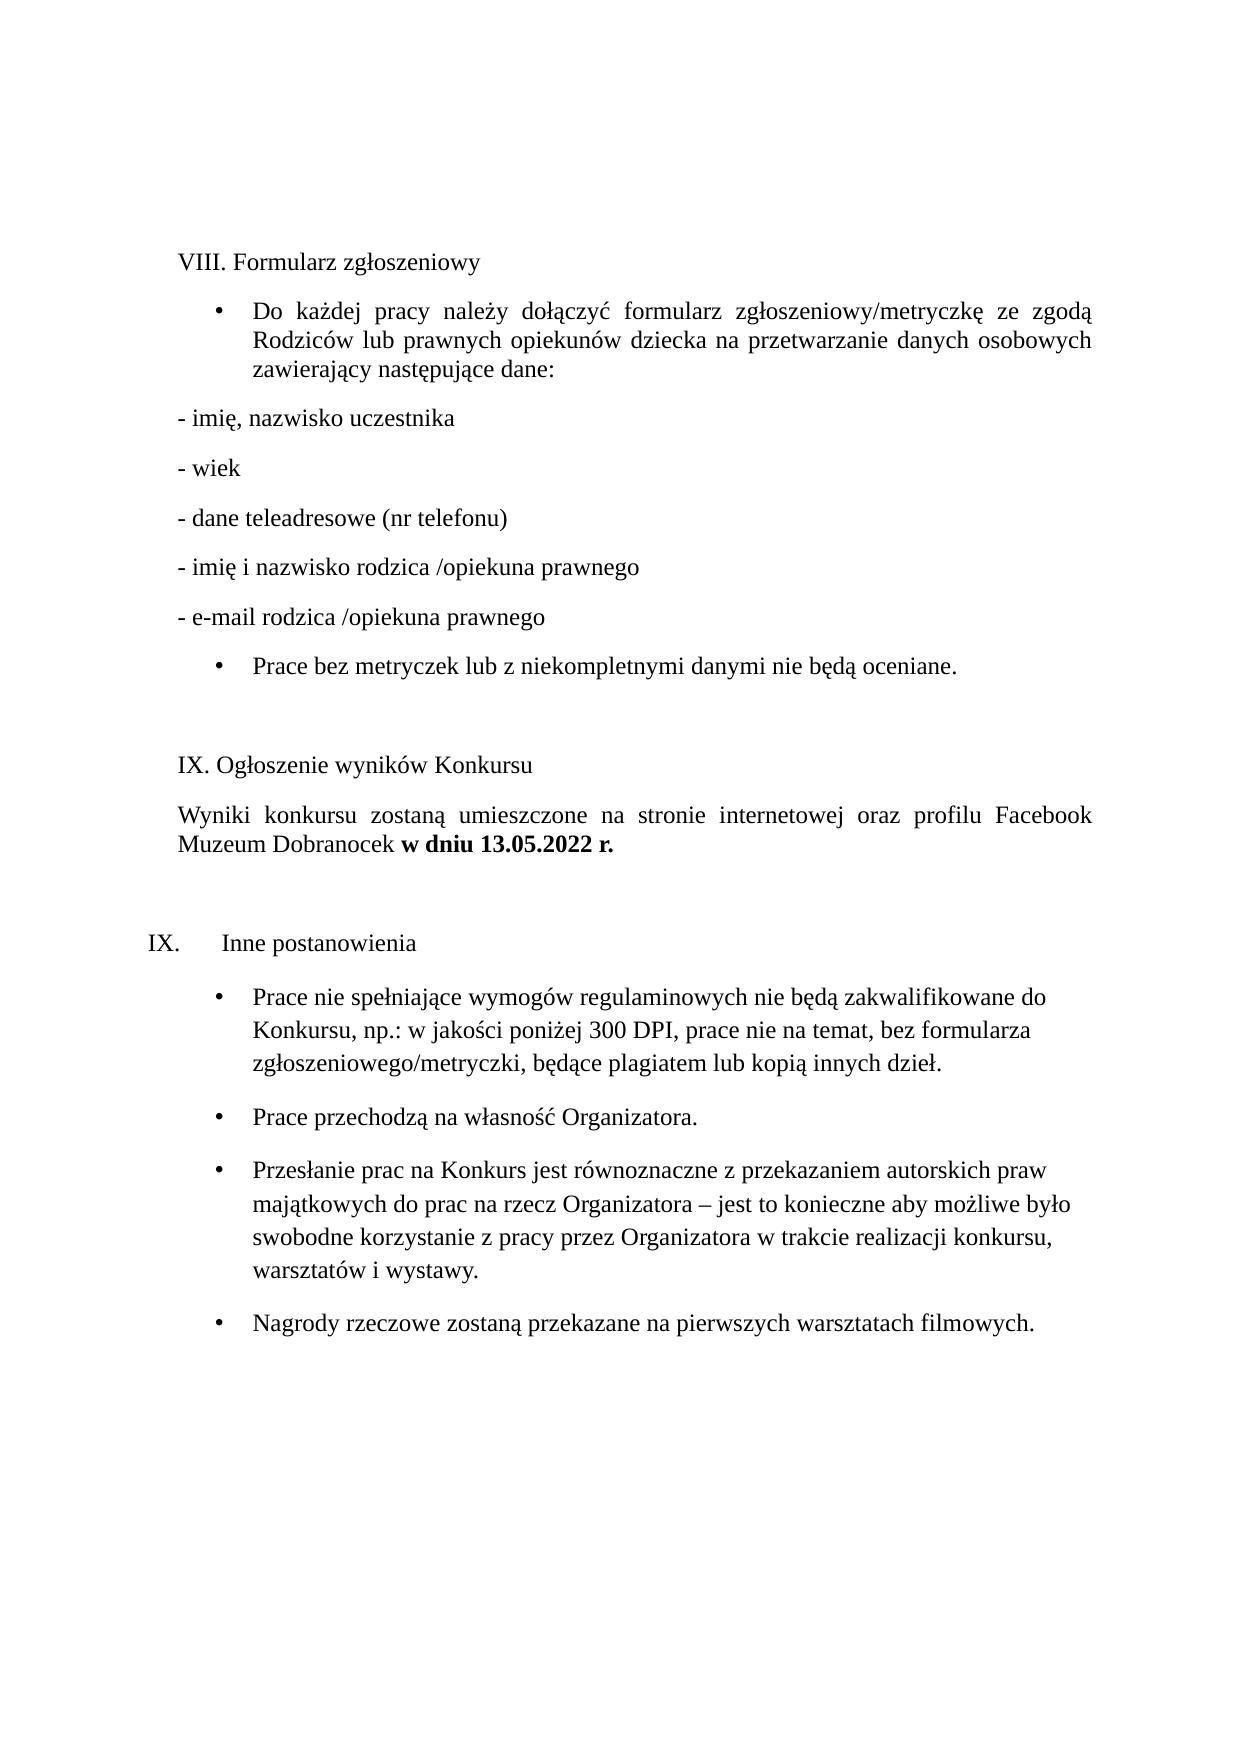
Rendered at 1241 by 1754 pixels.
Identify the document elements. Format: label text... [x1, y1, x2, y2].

text Wyniki konkursu zostaną umieszczone na stronie internetowej oraz profilu Facebook Muzeum Dobranocek w dniu 13.05.2022 r. [177, 800, 1093, 858]
text - wiek [177, 453, 1093, 482]
list Prace przechodzą na własność Organizatora. [215, 1102, 1093, 1131]
list Prace bez metryczek lub z niekompletnymi danymi nie będą oceniane. [215, 651, 1093, 680]
text - imię, nazwisko uczestnika [177, 403, 1093, 432]
list Nagrody rzeczowe zostaną przekazane na pierwszych warsztatach filmowych. [215, 1308, 1093, 1337]
list Do każdej pracy należy dołączyć formularz zgłoszeniowy/metryczkę ze zgodą Rodziców lub prawnych opiekunów dziecka na przetwarzanie danych osobowych zawierający następujące dane: [215, 296, 1093, 383]
text - dane teleadresowe (nr telefonu) [177, 503, 1093, 531]
list Prace nie spełniające wymogów regulaminowych nie będą zakwalifikowane do Konkursu, np.: w jakości poniżej 300 DPI, prace nie na temat, bez formularza zgłoszeniowego/metryczki, będące plagiatem lub kopią innych dzieł. [215, 982, 1093, 1077]
text VIII. Formularz zgłoszeniowy [177, 247, 1093, 276]
text IX. Inne postanowienia [148, 928, 1093, 957]
text IX. Ogłoszenie wyników Konkursu [177, 751, 1093, 779]
list Przesłanie prac na Konkurs jest równoznaczne z przekazaniem autorskich praw majątkowych do prac na rzecz Organizatora – jest to konieczne aby możliwe było swobodne korzystanie z pracy przez Organizatora w trakcie realizacji konkursu, warsztatów i wystawy. [215, 1156, 1093, 1283]
text - imię i nazwisko rodzica /opiekuna prawnego [177, 552, 1093, 581]
text - e-mail rodzica /opiekuna prawnego [177, 602, 1093, 631]
